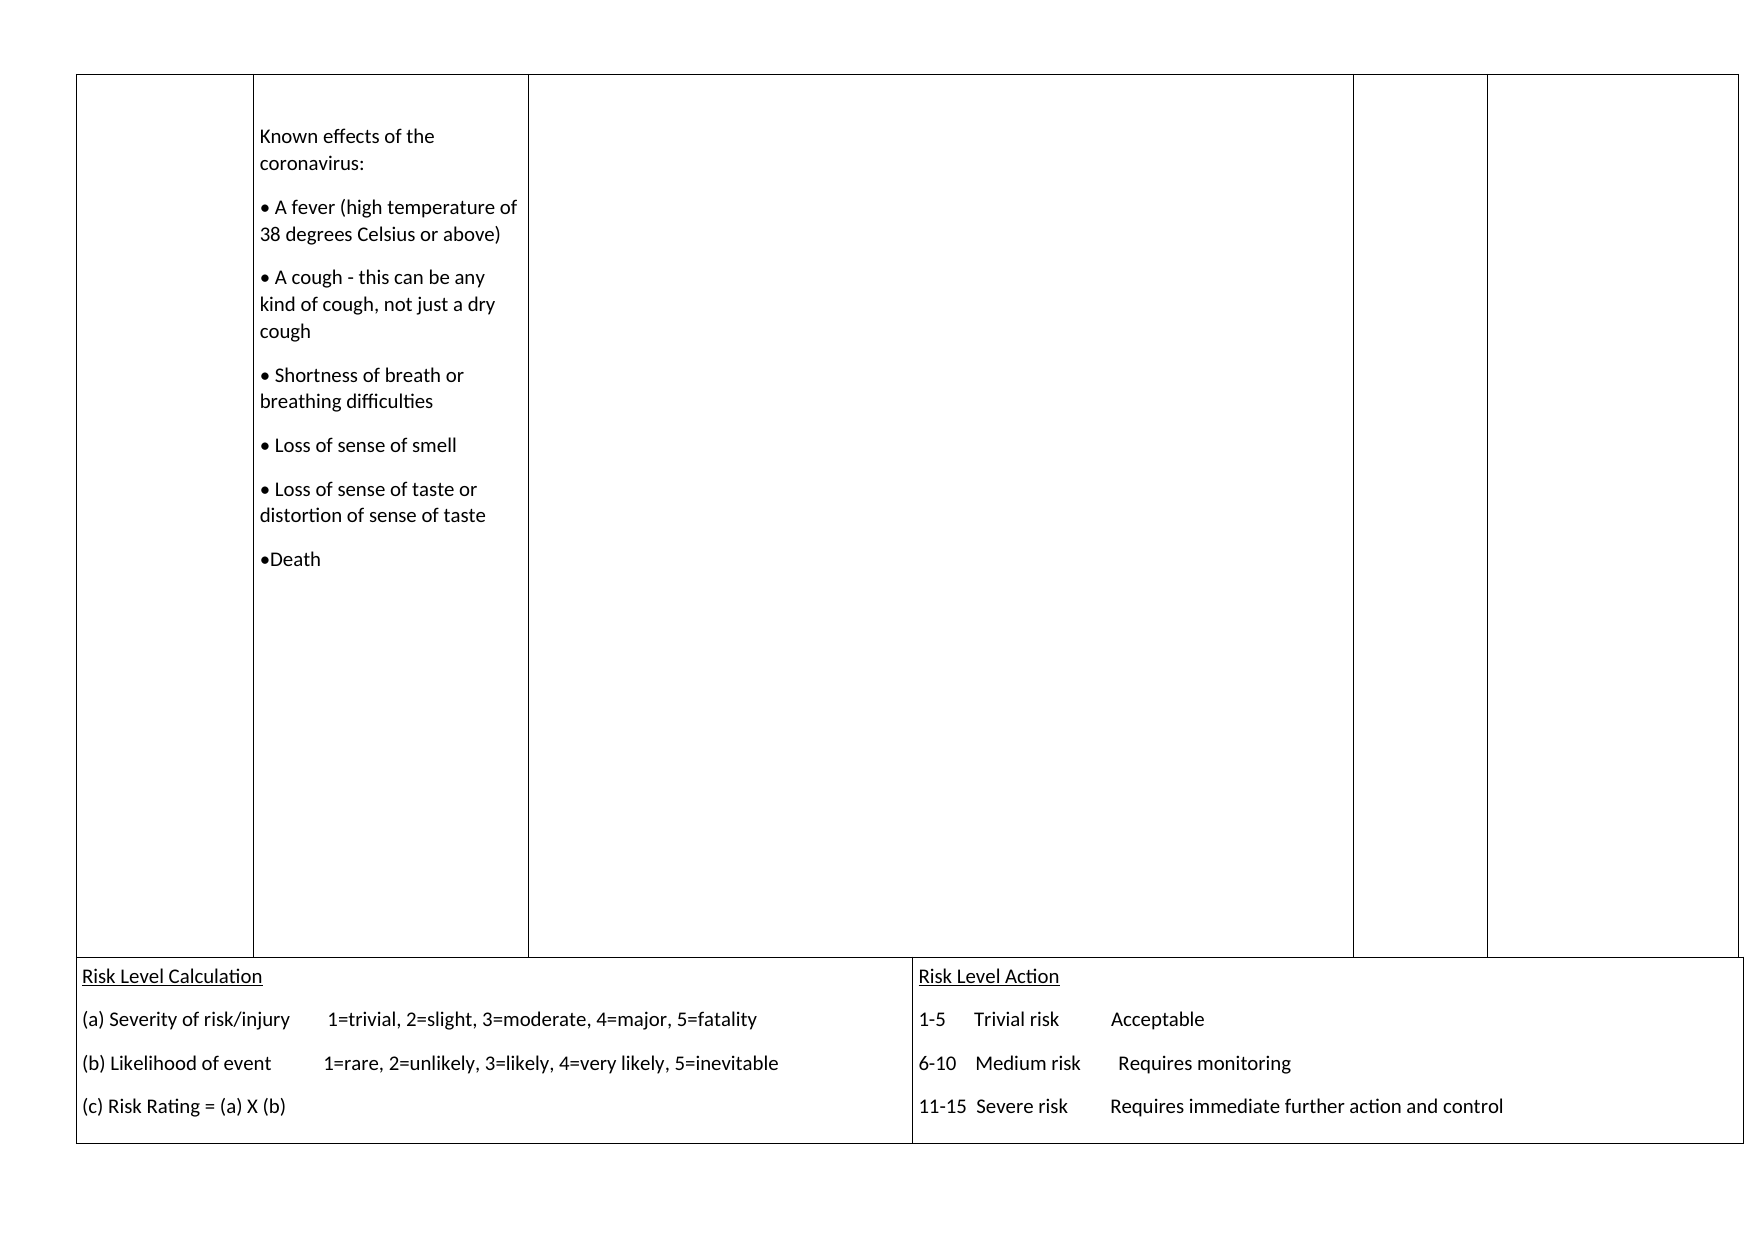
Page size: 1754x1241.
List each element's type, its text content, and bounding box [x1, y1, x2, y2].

table_cell Risk Level Calculation (a) Severity of risk/injury 1=trivial, 2=slight, 3=moderate, 4=major, 5=fatality (b) Likelihood of event 1=rare, 2=unlikely, 3=likely, 4=very likely, 5=inevitable (c) Risk Rating = (a) X (b) [77, 958, 912, 1143]
table_cell [1488, 75, 1738, 957]
table_cell [1739, 74, 1743, 957]
table_cell [529, 75, 1353, 957]
table_cell [1354, 75, 1487, 957]
table_cell Known effects of the coronavirus: • A fever (high temperature of 38 degrees Celsius or above) • A cough - this can be any kind of cough, not just a dry cough • Shortness of breath or breathing difficulties • Loss of sense of smell • Loss of sense of taste or distortion of sense of taste •Death [254, 75, 528, 957]
table_cell Risk Level Action 1-5 Trivial risk Acceptable 6-10 Medium risk Requires monitoring 11-15 Severe risk Requires immediate further action and control [913, 958, 1743, 1143]
table_cell [77, 75, 253, 957]
